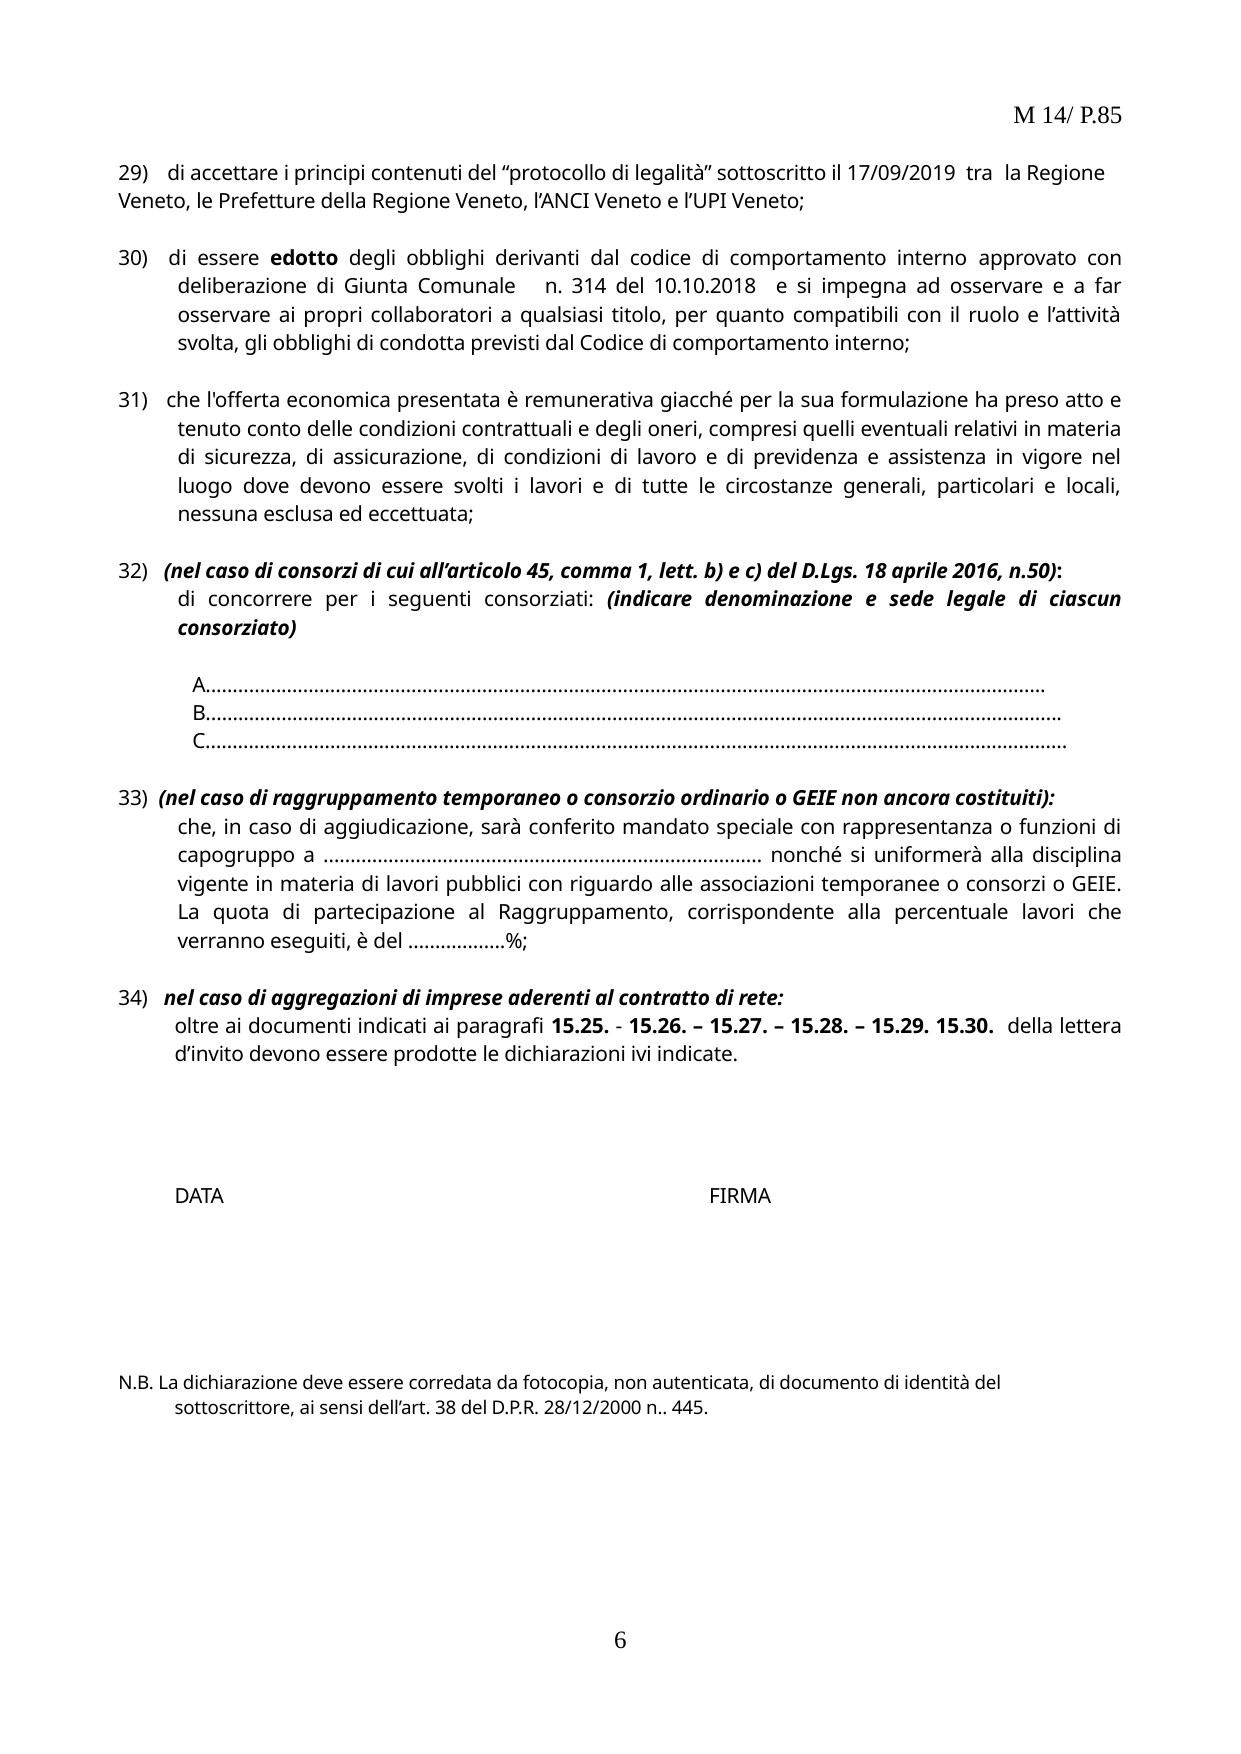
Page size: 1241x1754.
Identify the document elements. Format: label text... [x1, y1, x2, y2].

text di concorrere per i seguenti consorziati: (indicare denominazione e sede legale di ciascun consorziato) [177, 584, 1122, 641]
text C………………………………………………………………………………………………………………………….……………….. [153, 727, 1122, 755]
text 33) (nel caso di raggruppamento temporaneo o consorzio ordinario o GEIE non ancora costituiti): [118, 783, 1122, 812]
text DATA FIRMA [174, 1182, 1122, 1210]
text 32) (nel caso di consorzi di cui all’articolo 45, comma 1, lett. b) e c) del D.Lgs. 18 aprile 2016, n.50): [118, 556, 1122, 584]
text 30) di essere edotto degli obblighi derivanti dal codice di comportamento interno approvato con deliberazione di Giunta Comunale n. 314 del 10.10.2018 e si impegna ad osservare e a far osservare ai propri collaboratori a qualsiasi titolo, per quanto compatibili con il ruolo e l’attività svolta, gli obblighi di condotta previsti dal Codice di comportamento interno; [118, 243, 1122, 357]
text 29) di accettare i principi contenuti del “protocollo di legalità” sottoscritto il 17/09/2019 tra la Regione Veneto, le Prefetture della Regione Veneto, l’ANCI Veneto e l’UPI Veneto; [118, 158, 1122, 215]
text B.…………………………………………………………………………………………………………………………..…………….. [118, 698, 1122, 727]
text 31) che l'offerta economica presentata è remunerativa giacché per la sua formulazione ha preso atto e tenuto conto delle condizioni contrattuali e degli oneri, compresi quelli eventuali relativi in materia di sicurezza, di assicurazione, di condizioni di lavoro e di previdenza e assistenza in vigore nel luogo dove devono essere svolti i lavori e di tutte le circostanze generali, particolari e locali, nessuna esclusa ed eccettuata; [118, 385, 1122, 528]
text A..………………………………………………………………………………………………………………………….………….. [118, 670, 1122, 698]
text oltre ai documenti indicati ai paragrafi 15.25. - 15.26. – 15.27. – 15.28. – 15.29. 15.30. della lettera d’invito devono essere prodotte le dichiarazioni ivi indicate. [174, 1011, 1122, 1068]
subtitle N.B. La dichiarazione deve essere corredata da fotocopia, non autenticata, di documento di identità del sottoscrittore, ai sensi dell’art. 38 del D.P.R. 28/12/2000 n.. 445. [118, 1369, 1122, 1420]
text 34) nel caso di aggregazioni di imprese aderenti al contratto di rete: [118, 983, 1122, 1011]
text che, in caso di aggiudicazione, sarà conferito mandato speciale con rappresentanza o funzioni di capogruppo a ………………………………………………..……….…………… nonché si uniformerà alla disciplina vigente in materia di lavori pubblici con riguardo alle associazioni temporanee o consorzi o GEIE. La quota di partecipazione al Raggruppamento, corrispondente alla percentuale lavori che verranno eseguiti, è del ……………...%; [177, 812, 1122, 954]
